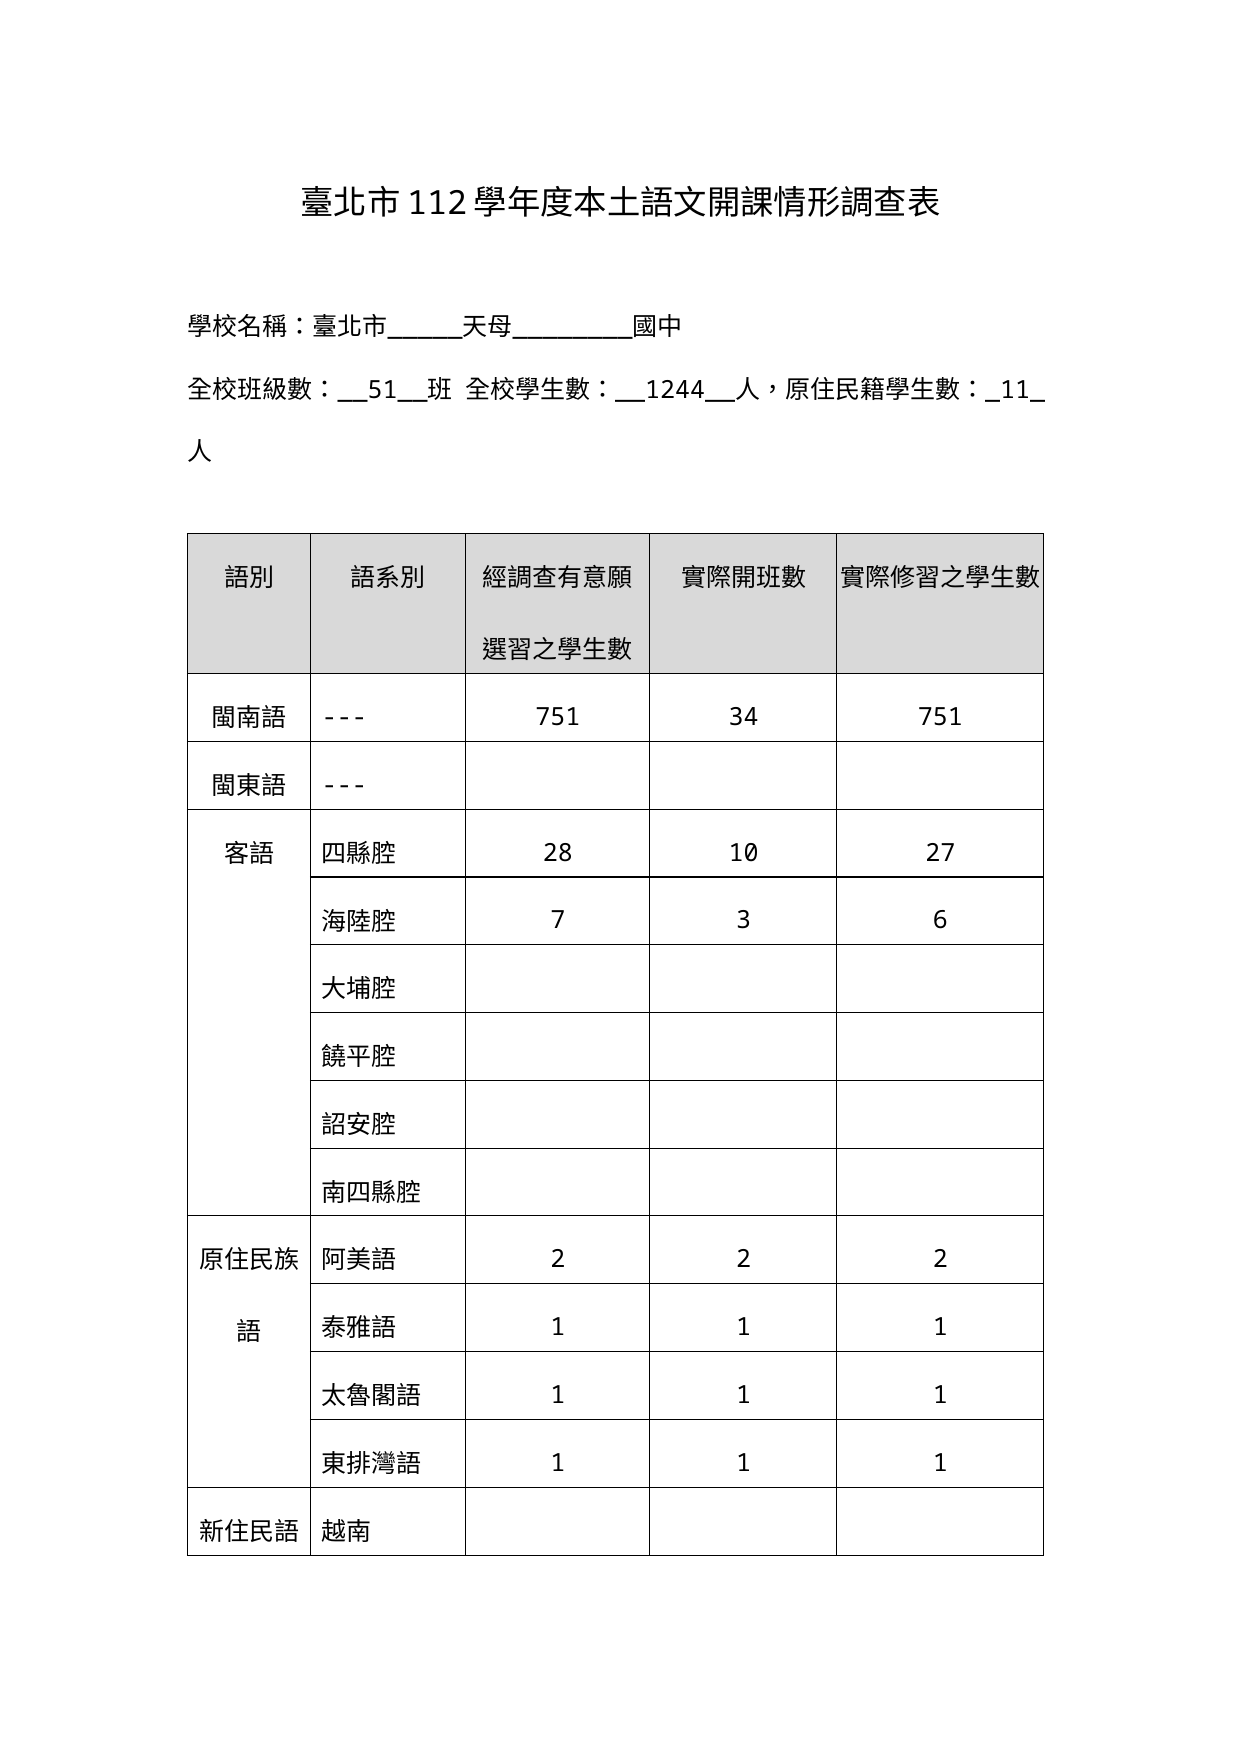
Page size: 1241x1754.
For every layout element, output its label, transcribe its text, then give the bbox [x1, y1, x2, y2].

table_header 實際修習之學生數 [837, 534, 1043, 673]
table_cell 饒平腔 [311, 1013, 465, 1080]
table_cell 751 [466, 674, 649, 741]
table_cell 1 [837, 1284, 1043, 1351]
table_header 語別 [188, 534, 310, 673]
table_cell 7 [466, 878, 649, 944]
table_cell 原住民族語 [188, 1216, 310, 1487]
table_cell [650, 1013, 836, 1080]
table_cell 客語 [188, 810, 310, 1215]
table_cell [837, 1013, 1043, 1080]
table_cell [837, 1488, 1043, 1554]
table_cell --- [311, 742, 465, 808]
table_cell [466, 945, 649, 1012]
table_cell 四縣腔 [311, 810, 465, 876]
table_header 實際開班數 [650, 534, 836, 673]
table_header 語系別 [311, 534, 465, 673]
table_cell 3 [650, 878, 836, 944]
table_cell 27 [837, 810, 1043, 876]
table_cell 1 [466, 1352, 649, 1419]
table_cell [837, 1149, 1043, 1215]
table_cell [650, 742, 836, 808]
table_cell 1 [837, 1352, 1043, 1419]
table_cell 太魯閣語 [311, 1352, 465, 1419]
table_cell 閩南語 [188, 674, 310, 741]
table_header 經調查有意願選習之學生數 [466, 534, 649, 673]
table_cell 10 [650, 810, 836, 876]
table_cell [837, 945, 1043, 1012]
table_cell 1 [650, 1352, 836, 1419]
table_cell 2 [466, 1216, 649, 1283]
table_cell [650, 1149, 836, 1215]
table_cell [466, 1488, 649, 1554]
table_cell 海陸腔 [311, 878, 465, 944]
table_cell [837, 1081, 1043, 1148]
table_cell 6 [837, 878, 1043, 944]
table_cell 南四縣腔 [311, 1149, 465, 1215]
table_cell [466, 1149, 649, 1215]
table_cell 東排灣語 [311, 1420, 465, 1487]
table_cell 2 [650, 1216, 836, 1283]
table_cell 34 [650, 674, 836, 741]
table_cell 1 [650, 1284, 836, 1351]
text 臺北市112學年度本土語文開課情形調查表 [187, 158, 1053, 221]
table_cell 新住民語 [188, 1488, 310, 1554]
text 學校名稱：臺北市_____天母________國中 [187, 283, 1053, 346]
table_cell 詔安腔 [311, 1081, 465, 1148]
table_cell [466, 1013, 649, 1080]
table_cell 1 [650, 1420, 836, 1487]
table_cell 泰雅語 [311, 1284, 465, 1351]
table_cell 1 [466, 1420, 649, 1487]
table_cell 1 [466, 1284, 649, 1351]
table_cell [650, 1488, 836, 1554]
table_cell [650, 945, 836, 1012]
table_cell 閩東語 [188, 742, 310, 808]
table_cell 28 [466, 810, 649, 876]
table_cell 2 [837, 1216, 1043, 1283]
table_cell --- [311, 674, 465, 741]
table_cell 大埔腔 [311, 945, 465, 1012]
table_cell 阿美語 [311, 1216, 465, 1283]
table_cell [466, 1081, 649, 1148]
table_cell [650, 1081, 836, 1148]
table_cell [837, 742, 1043, 808]
text 全校班級數：__51__班 全校學生數：__1244__人，原住民籍學生數：_11_人 [187, 346, 1053, 471]
table_cell 751 [837, 674, 1043, 741]
table_cell [466, 742, 649, 808]
table_cell 1 [837, 1420, 1043, 1487]
table_cell 越南 [311, 1488, 465, 1554]
